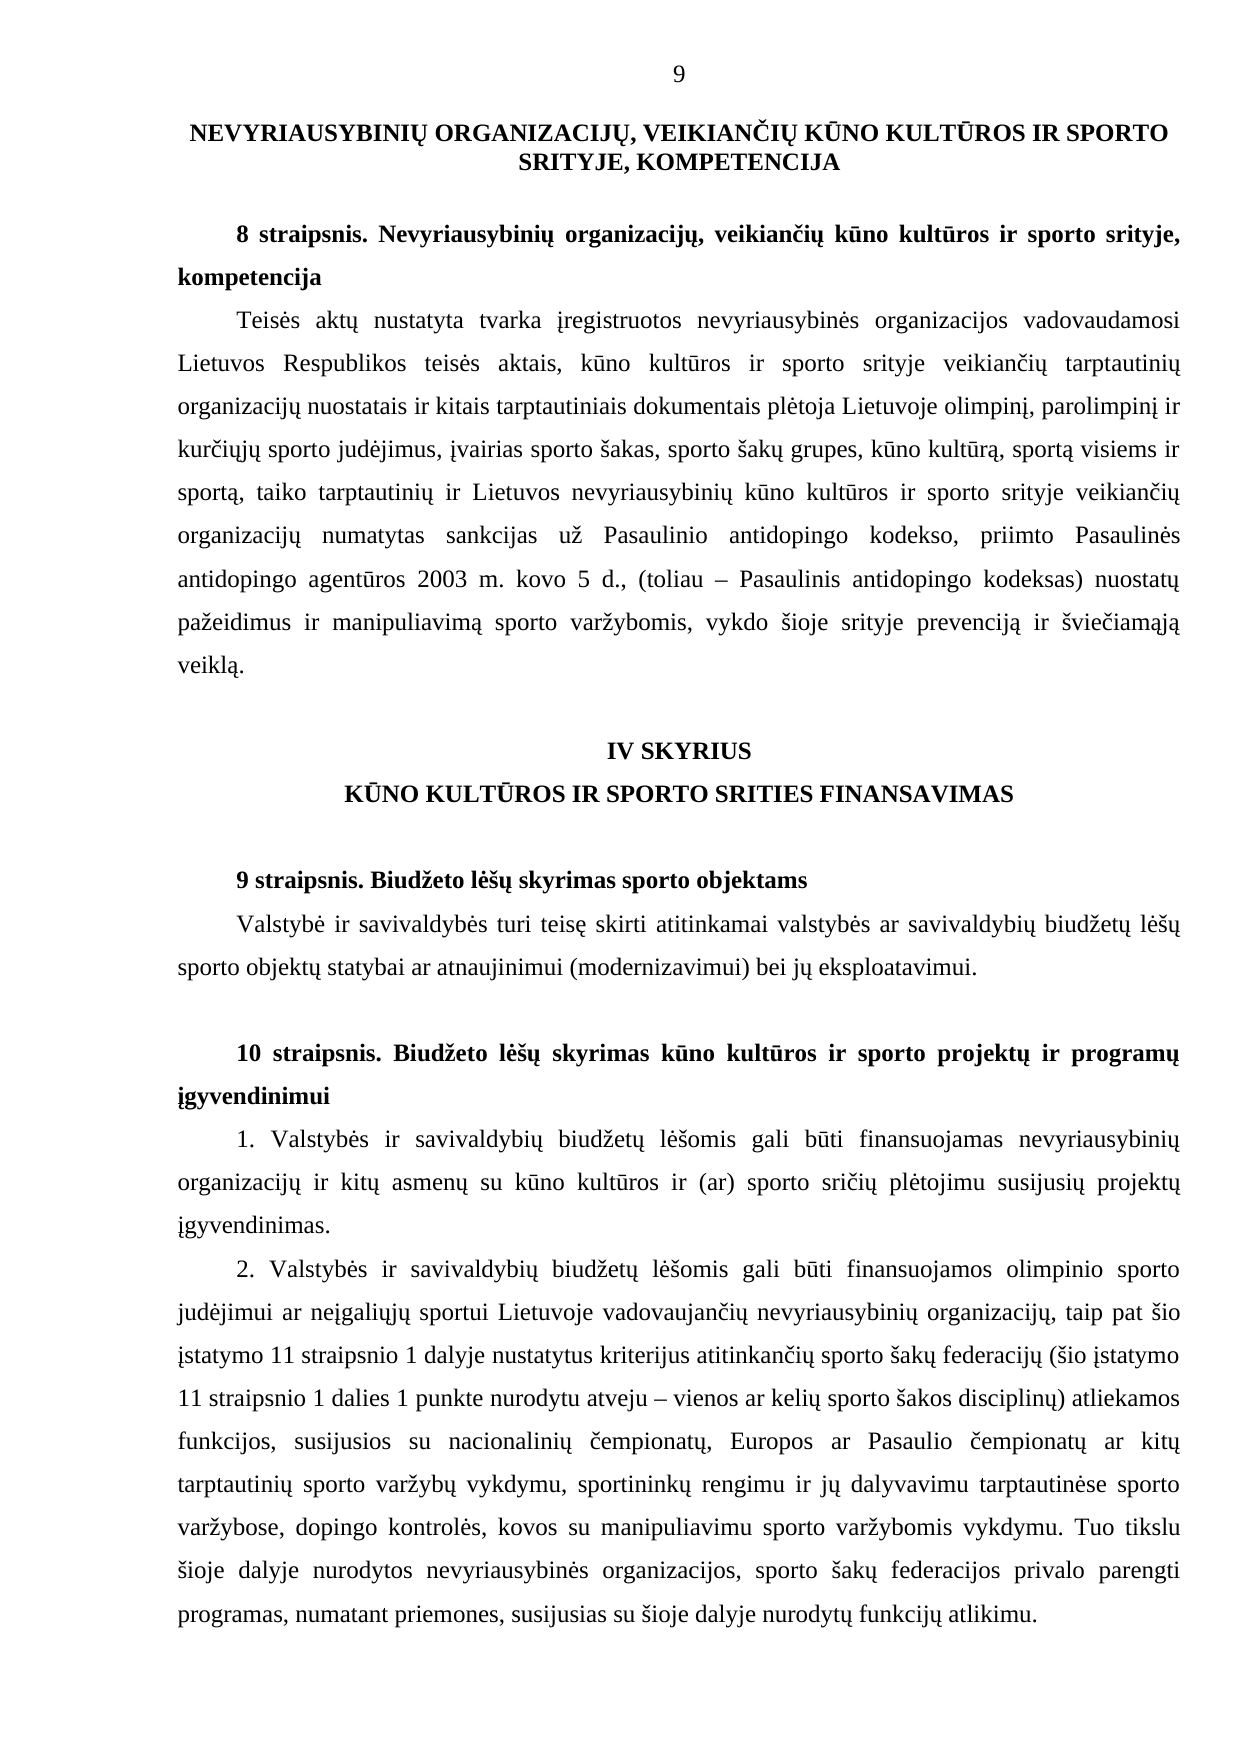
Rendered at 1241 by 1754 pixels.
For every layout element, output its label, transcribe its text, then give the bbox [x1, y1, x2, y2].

text NEVYRIAUSYBINIŲ ORGANIZACIJŲ, veikiančių kūno kultūros ir sporto srityje, KOMPETENCIJA [177, 118, 1181, 176]
text 2. Valstybės ir savivaldybių biudžetų lėšomis gali būti finansuojamos olimpinio sporto judėjimui ar neįgaliųjų sportui Lietuvoje vadovaujančių nevyriausybinių organizacijų, taip pat šio įstatymo 11 straipsnio 1 dalyje nustatytus kriterijus atitinkančių sporto šakų federacijų (šio įstatymo 11 straipsnio 1 dalies 1 punkte nurodytu atveju – vienos ar kelių sporto šakos disciplinų) atliekamos funkcijos, susijusios su nacionalinių čempionatų, Europos ar Pasaulio čempionatų ar kitų tarptautinių sporto varžybų vykdymu, sportininkų rengimu ir jų dalyvavimu tarptautinėse sporto varžybose, dopingo kontrolės, kovos su manipuliavimu sporto varžybomis vykdymu. Tuo tikslu šioje dalyje nurodytos nevyriausybinės organizacijos, sporto šakų federacijos privalo parengti programas, numatant priemones, susijusias su šioje dalyje nurodytų funkcijų atlikimu. [177, 1254, 1181, 1627]
text 1. Valstybės ir savivaldybių biudžetų lėšomis gali būti finansuojamas nevyriausybinių organizacijų ir kitų asmenų su kūno kultūros ir (ar) sporto sričių plėtojimu susijusių projektų įgyvendinimas. [177, 1124, 1181, 1239]
text 9 straipsnis. Biudžeto lėšų skyrimas sporto objektams [177, 866, 1181, 894]
text 8 straipsnis. Nevyriausybinių organizacijų, veikiančių kūno kultūros ir sporto srityje, kompetencija [177, 219, 1181, 291]
text Teisės aktų nustatyta tvarka įregistruotos nevyriausybinės organizacijos vadovaudamosi Lietuvos Respublikos teisės aktais, kūno kultūros ir sporto srityje veikiančių tarptautinių organizacijų nuostatais ir kitais tarptautiniais dokumentais plėtoja Lietuvoje olimpinį, parolimpinį ir kurčiųjų sporto judėjimus, įvairias sporto šakas, sporto šakų grupes, kūno kultūrą, sportą visiems ir sportą, taiko tarptautinių ir Lietuvos nevyriausybinių kūno kultūros ir sporto srityje veikiančių organizacijų numatytas sankcijas už Pasaulinio antidopingo kodekso, priimto Pasaulinės antidopingo agentūros 2003 m. kovo 5 d., (toliau – Pasaulinis antidopingo kodeksas) nuostatų pažeidimus ir manipuliavimą sporto varžybomis, vykdo šioje srityje prevenciją ir šviečiamąją veiklą. [177, 305, 1181, 679]
text IV SKYRIUS [177, 736, 1181, 765]
text Kūno kultūros ir sporto srities finansavimas [177, 779, 1181, 808]
text Valstybė ir savivaldybės turi teisę skirti atitinkamai valstybės ar savivaldybių biudžetų lėšų sporto objektų statybai ar atnaujinimui (modernizavimui) bei jų eksploatavimui. [177, 909, 1181, 981]
text 10 straipsnis. Biudžeto lėšų skyrimas kūno kultūros ir sporto projektų ir programų įgyvendinimui [177, 1038, 1181, 1110]
